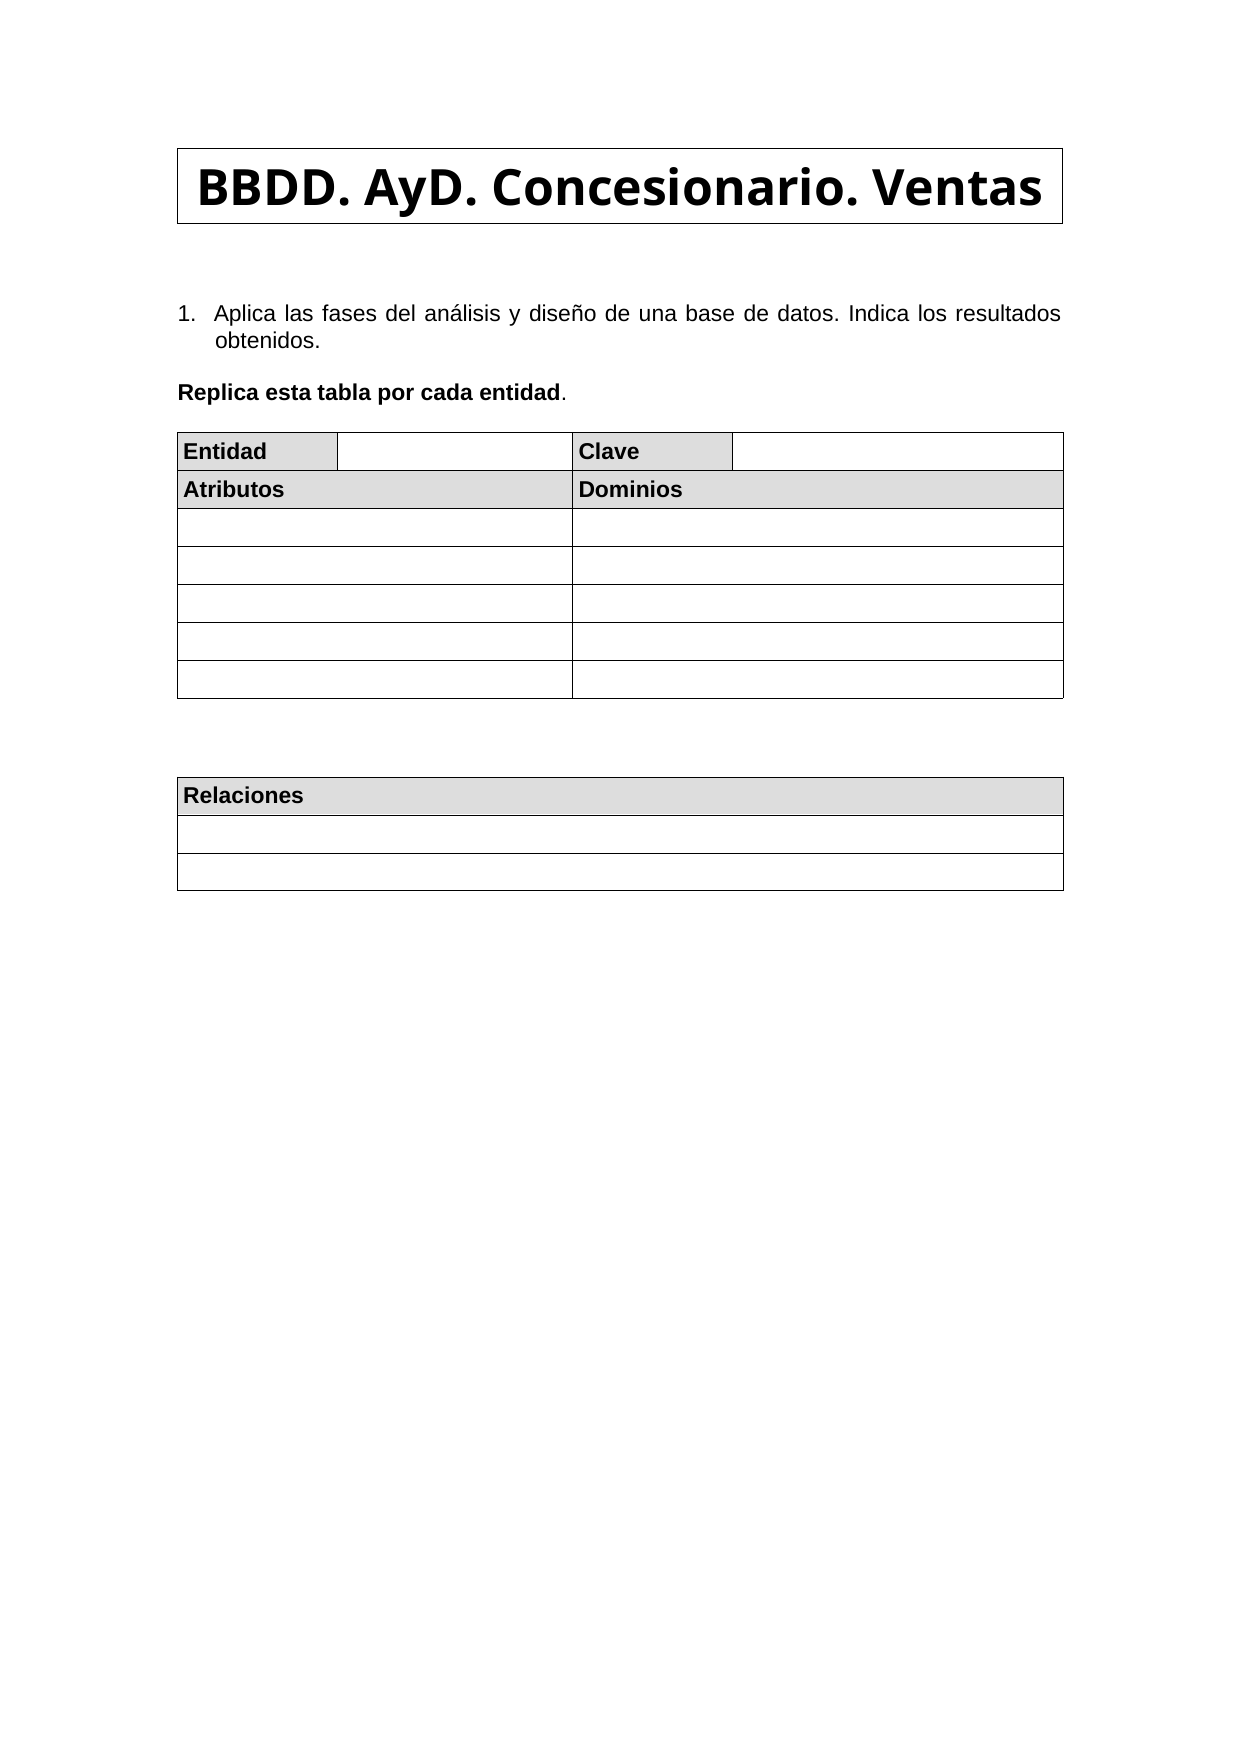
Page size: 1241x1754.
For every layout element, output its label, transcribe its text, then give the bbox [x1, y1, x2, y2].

table_header Relaciones [178, 778, 1063, 814]
table_header [733, 433, 1063, 470]
table_header Clave [573, 433, 732, 470]
table_cell [178, 547, 572, 584]
table_header [338, 433, 572, 470]
table_cell Dominios [573, 471, 1063, 508]
table_cell [573, 585, 1063, 622]
table_cell [178, 509, 572, 546]
table_cell Atributos [178, 471, 572, 508]
table_cell [573, 661, 1063, 697]
text BBDD. AyD. Concesionario. Ventas [178, 149, 1062, 223]
table_cell [178, 585, 572, 622]
table_header Entidad [178, 433, 337, 470]
table_cell [178, 816, 1063, 852]
table_cell [178, 854, 1063, 890]
table_cell [178, 623, 572, 659]
table_cell [573, 547, 1063, 584]
table_cell [573, 623, 1063, 659]
text Replica esta tabla por cada entidad. [177, 379, 1063, 406]
table_cell [573, 509, 1063, 546]
table_cell [178, 661, 572, 697]
list Aplica las fases del análisis y diseño de una base de datos. Indica los resultados obtenidos. [177, 300, 1063, 353]
